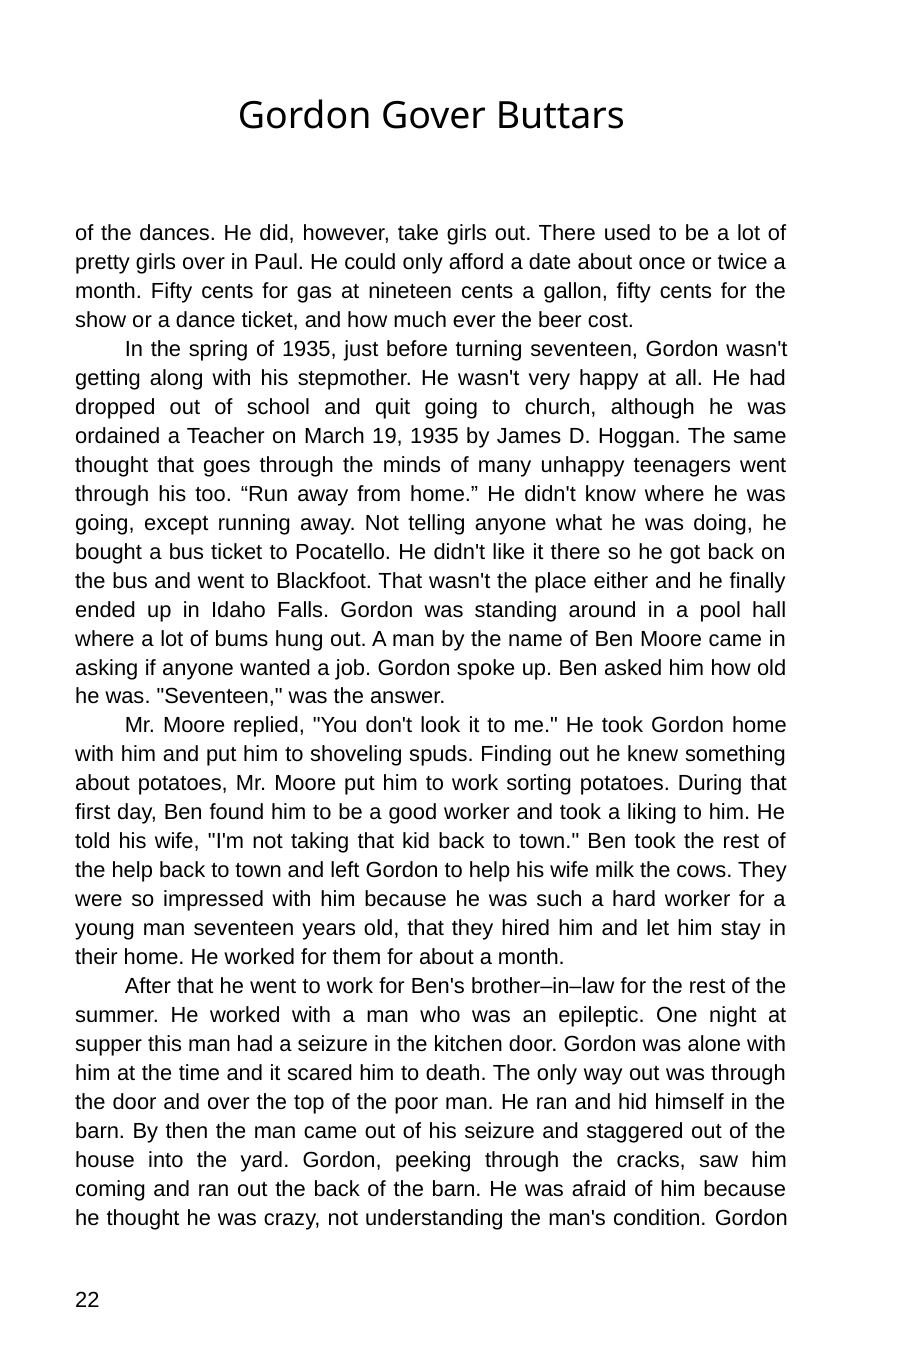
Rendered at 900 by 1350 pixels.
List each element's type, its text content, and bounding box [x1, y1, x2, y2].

text After that he went to work for Ben's brother–in–law for the rest of the summer. He worked with a man who was an epileptic. One night at supper this man had a seizure in the kitchen door. Gordon was alone with him at the time and it scared him to death. The only way out was through the door and over the top of the poor man. He ran and hid himself in the barn. By then the man came out of his seizure and staggered out of the house into the yard. Gordon, peeking through the cracks, saw him coming and ran out the back of the barn. He was afraid of him because he thought he was crazy, not understanding the man's condition. Gordon [75, 973, 787, 1230]
text of the dances. He did, however, take girls out. There used to be a lot of pretty girls over in Paul. He could only afford a date about once or twice a month. Fifty cents for gas at nineteen cents a gallon, fifty cents for the show or a dance ticket, and how much ever the beer cost. [75, 220, 787, 332]
text Mr. Moore replied, "You don't look it to me." He took Gordon home with him and put him to shoveling spuds. Finding out he knew something about potatoes, Mr. Moore put him to work sorting potatoes. During that first day, Ben found him to be a good worker and took a liking to him. He told his wife, "I'm not taking that kid back to town." Ben took the rest of the help back to town and left Gordon to help his wife milk the cows. They were so impressed with him because he was such a hard worker for a young man seventeen years old, that they hired him and let him stay in their home. He worked for them for about a month. [75, 712, 787, 969]
text In the spring of 1935, just before turning seventeen, Gordon wasn't getting along with his stepmother. He wasn't very happy at all. He had dropped out of school and quit going to church, although he was ordained a Teacher on March 19, 1935 by James D. Hoggan. The same thought that goes through the minds of many unhappy teenagers went through his too. “Run away from home.” He didn't know where he was going, except running away. Not telling anyone what he was doing, he bought a bus ticket to Pocatello. He didn't like it there so he got back on the bus and went to Blackfoot. That wasn't the place either and he finally ended up in Idaho Falls. Gordon was standing around in a pool hall where a lot of bums hung out. A man by the name of Ben Moore came in asking if anyone wanted a job. Gordon spoke up. Ben asked him how old he was. "Seventeen," was the answer. [75, 336, 787, 709]
